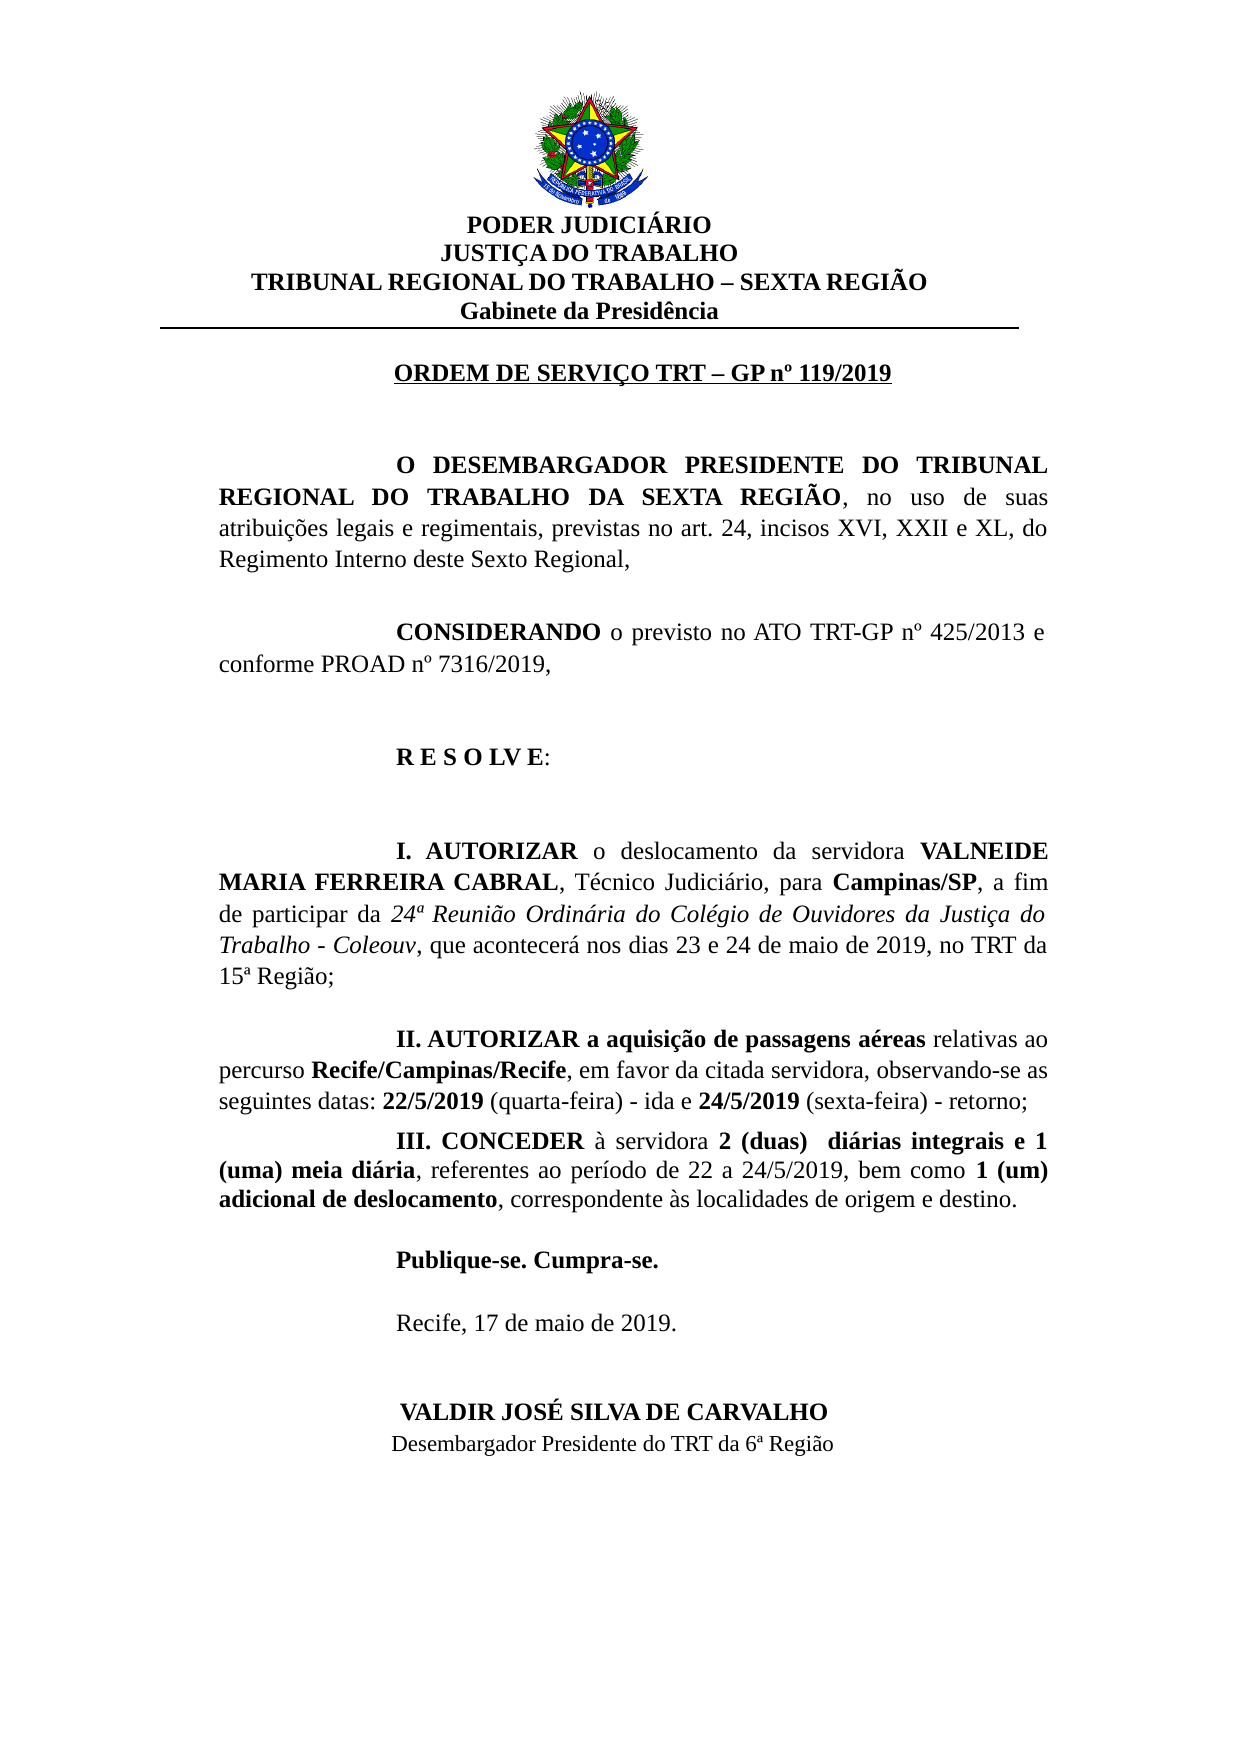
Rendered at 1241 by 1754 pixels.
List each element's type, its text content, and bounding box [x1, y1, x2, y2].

text VALDIR JOSÉ SILVA DE CARVALHO [218, 1397, 960, 1426]
subtitle ORDEM DE SERVIÇO TRT – GP nº 119/2019 [263, 358, 960, 386]
text R E S O LV E: [218, 741, 960, 772]
text I. AUTORIZAR o deslocamento da servidora VALNEIDE MARIA FERREIRA CABRAL, Técnico Judiciário, para Campinas/SP, a fim de participar da 24ª Reunião Ordinária do Colégio de Ouvidores da Justiça do Trabalho - Coleouv, que acontecerá nos dias 23 e 24 de maio de 2019, no TRT da 15ª Região; [218, 834, 1048, 991]
text Recife, 17 de maio de 2019. [218, 1306, 960, 1337]
text Publique-se. Cumpra-se. [218, 1244, 960, 1275]
text III. CONCEDER à servidora 2 (duas) diárias integrais e 1 (uma) meia diária, referentes ao período de 22 a 24/5/2019, bem como 1 (um) adicional de deslocamento, correspondente às localidades de origem e destino. [218, 1126, 1048, 1212]
picture [527, 88, 651, 210]
text II. AUTORIZAR a aquisição de passagens aéreas relativas ao percurso Recife/Campinas/Recife, em favor da citada servidora, observando-se as seguintes datas: 22/5/2019 (quarta-feira) - ida e 24/5/2019 (sexta-feira) - retorno; [218, 1022, 1048, 1116]
text O DESEMBARGADOR PRESIDENTE DO TRIBUNAL REGIONAL DO TRABALHO DA SEXTA REGIÃO, no uso de suas atribuições legais e regimentais, previstas no art. 24, incisos XVI, XXII e XL, do Regimento Interno deste Sexto Regional, [218, 449, 1048, 574]
text Desembargador Presidente do TRT da 6ª Região [218, 1426, 960, 1457]
text CONSIDERANDO o previsto no ATO TRT-GP nº 425/2013 e conforme PROAD nº 7316/2019, [218, 616, 1045, 678]
